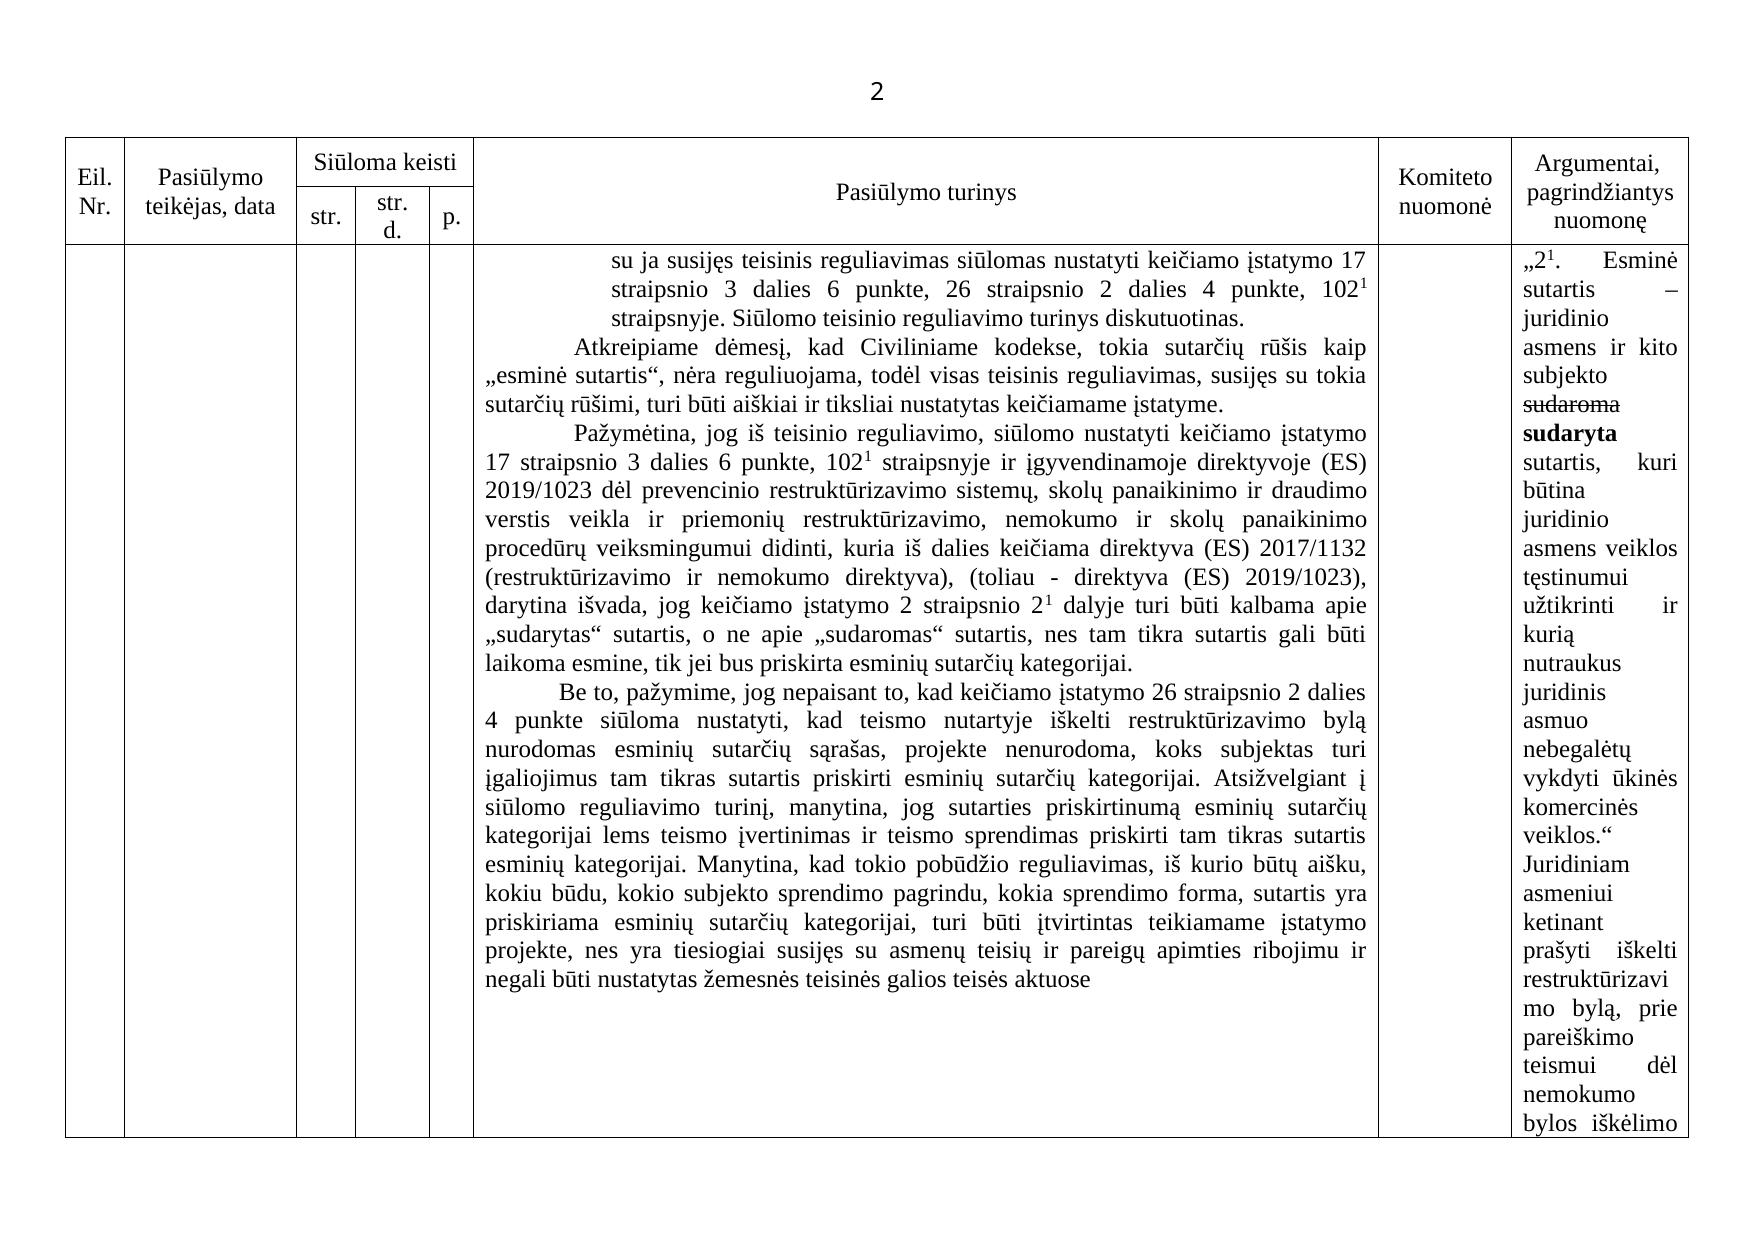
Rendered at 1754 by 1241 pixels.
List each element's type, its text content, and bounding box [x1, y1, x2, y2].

table_cell [125, 245, 296, 1137]
table_cell „21. Esminė sutartis – juridinio asmens ir kito subjekto sudaroma sudaryta sutartis, kuri būtina juridinio asmens veiklos tęstinumui užtikrinti ir kurią nutraukus juridinis asmuo nebegalėtų vykdyti ūkinės komercinės veiklos.“ Juridiniam asmeniui ketinant prašyti iškelti restruktūrizavimo bylą, prie pareiškimo teismui dėl nemokumo bylos iškėlimo [1512, 245, 1688, 1137]
table_cell [297, 245, 355, 1137]
table_header Argumentai, pagrindžiantys nuomonę [1512, 138, 1688, 244]
table_cell [1379, 245, 1511, 1137]
table_cell su ja susijęs teisinis reguliavimas siūlomas nustatyti keičiamo įstatymo 17 straipsnio 3 dalies 6 punkte, 26 straipsnio 2 dalies 4 punkte, 1021 straipsnyje. Siūlomo teisinio reguliavimo turinys diskutuotinas. Atkreipiame dėmesį, kad Civiliniame kodekse, tokia sutarčių rūšis kaip „esminė sutartis“, nėra reguliuojama, todėl visas teisinis reguliavimas, susijęs su tokia sutarčių rūšimi, turi būti aiškiai ir tiksliai nustatytas keičiamame įstatyme. Pažymėtina, jog iš teisinio reguliavimo, siūlomo nustatyti keičiamo įstatymo 17 straipsnio 3 dalies 6 punkte, 1021 straipsnyje ir įgyvendinamoje direktyvoje (ES) 2019/1023 dėl prevencinio restruktūrizavimo sistemų, skolų panaikinimo ir draudimo verstis veikla ir priemonių restruktūrizavimo, nemokumo ir skolų panaikinimo procedūrų veiksmingumui didinti, kuria iš dalies keičiama direktyva (ES) 2017/1132 (restruktūrizavimo ir nemokumo direktyva), (toliau - direktyva (ES) 2019/1023), darytina išvada, jog keičiamo įstatymo 2 straipsnio 21 dalyje turi būti kalbama apie „sudarytas“ sutartis, o ne apie „sudaromas“ sutartis, nes tam tikra sutartis gali būti laikoma esmine, tik jei bus priskirta esminių sutarčių kategorijai. Be to, pažymime, jog nepaisant to, kad keičiamo įstatymo 26 straipsnio 2 dalies 4 punkte siūloma nustatyti, kad teismo nutartyje iškelti restruktūrizavimo bylą nurodomas esminių sutarčių sąrašas, projekte nenurodoma, koks subjektas turi įgaliojimus tam tikras sutartis priskirti esminių sutarčių kategorijai. Atsižvelgiant į siūlomo reguliavimo turinį, manytina, jog sutarties priskirtinumą esminių sutarčių kategorijai lems teismo įvertinimas ir teismo sprendimas priskirti tam tikras sutartis esminių kategorijai. Manytina, kad tokio pobūdžio reguliavimas, iš kurio būtų aišku, kokiu būdu, kokio subjekto sprendimo pagrindu, kokia sprendimo forma, sutartis yra priskiriama esminių sutarčių kategorijai, turi būti įtvirtintas teikiamame įstatymo projekte, nes yra tiesiogiai susijęs su asmenų teisių ir pareigų apimties ribojimu ir negali būti nustatytas žemesnės teisinės galios teisės aktuose [474, 245, 1378, 1137]
table_header Eil. Nr. [66, 138, 124, 244]
table_cell [66, 245, 124, 1137]
table_cell str. [297, 187, 355, 244]
table_header Pasiūlymo teikėjas, data [125, 138, 296, 244]
table_cell p. [430, 187, 473, 244]
table_header Komiteto nuomonė [1379, 138, 1511, 244]
table_cell [356, 245, 429, 1137]
table_cell str. d. [356, 187, 429, 244]
table_header Pasiūlymo turinys [474, 138, 1378, 244]
table_header Siūloma keisti [297, 138, 473, 186]
table_cell [430, 245, 473, 1137]
